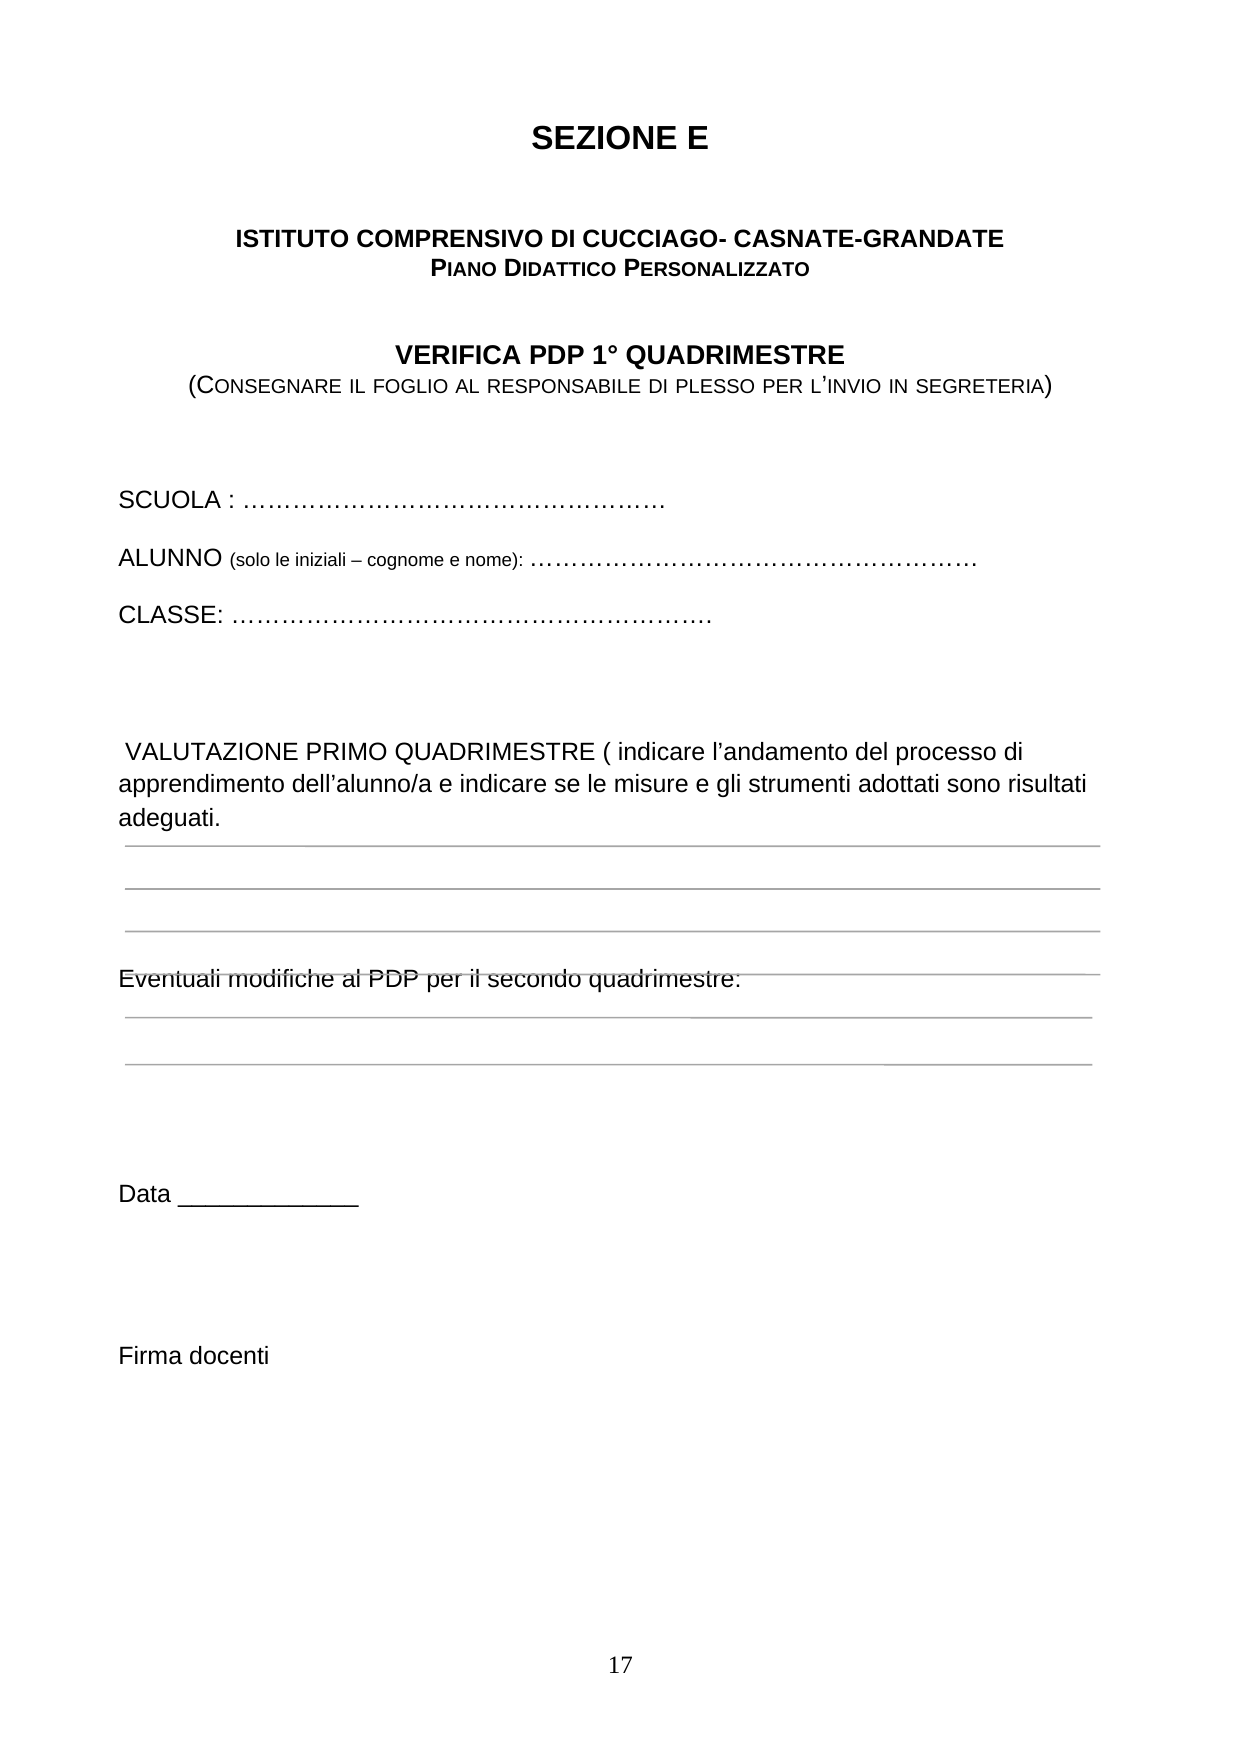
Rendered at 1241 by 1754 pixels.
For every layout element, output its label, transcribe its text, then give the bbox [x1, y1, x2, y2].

text ISTITUTO COMPRENSIVO DI CUCCIAGO- CASNATE-GRANDATE [118, 224, 1122, 252]
text VALUTAZIONE PRIMO QUADRIMESTRE ( indicare l’andamento del processo di apprendimento dell’alunno/a e indicare se le misure e gli strumenti adottati sono risultati adeguati. [118, 736, 1122, 831]
text ALUNNO (solo le iniziali – cognome e nome): ……………………………………………… [118, 542, 1122, 571]
text SEZIONE E [118, 118, 1122, 157]
text Piano Didattico Personalizzato [118, 252, 1122, 281]
text Eventuali modifiche al PDP per il secondo quadrimestre: [118, 964, 1122, 993]
text (Consegnare il foglio al responsabile di plesso per l’invio in segreteria) [118, 370, 1122, 399]
text CLASSE: …………………………………………………. [118, 600, 1122, 629]
text SCUOLA : …………………………………………… [118, 485, 1122, 514]
text Firma docenti [118, 1341, 1122, 1370]
text VERIFICA PDP 1° QUADRIMESTRE [118, 339, 1122, 370]
text Data _____________ [118, 1179, 1122, 1208]
